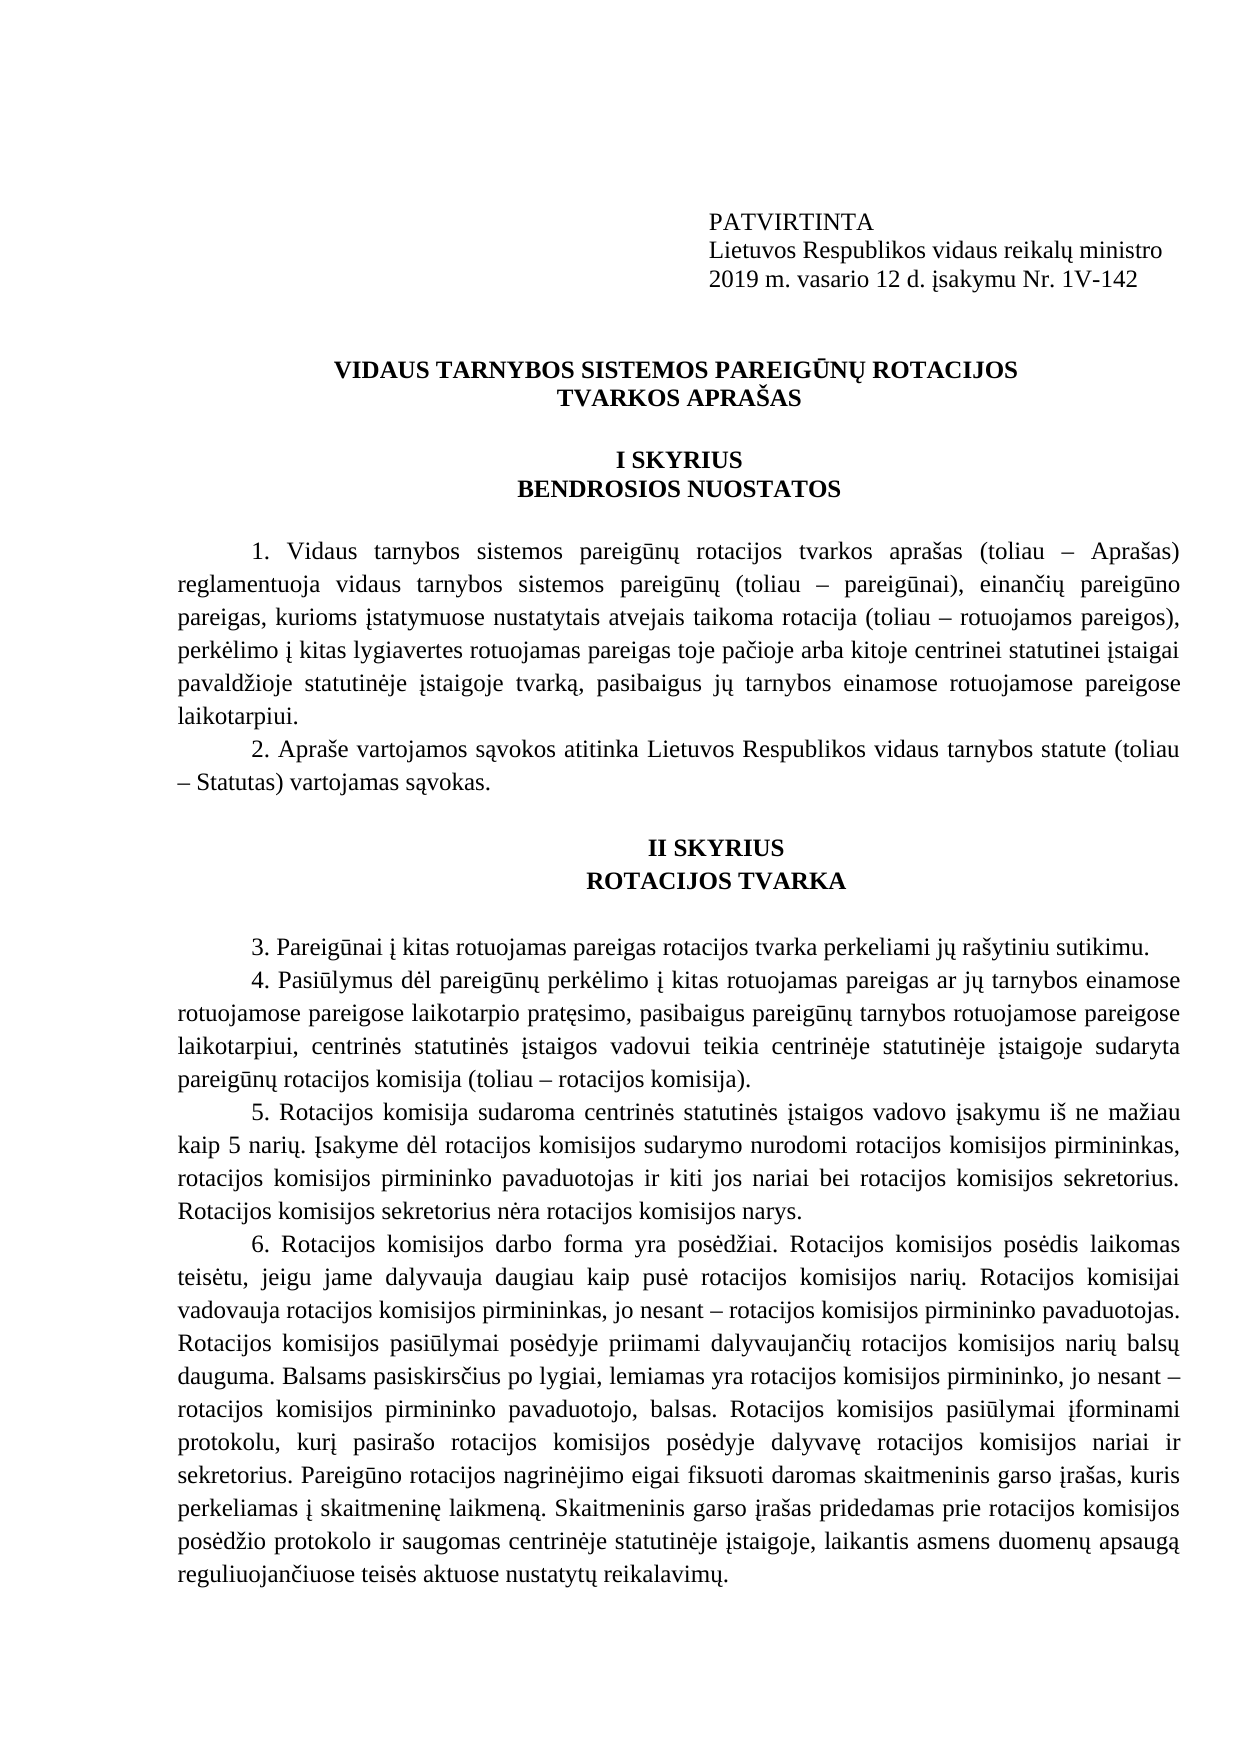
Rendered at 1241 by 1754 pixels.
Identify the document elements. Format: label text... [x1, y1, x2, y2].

text VIDAUS TARNYBOS SISTEMOS PAREIGŪNŲ ROTACIJOS [177, 355, 1181, 383]
text ROTACIJOS TVARKA [177, 866, 1181, 895]
text II SKYRIUS [177, 833, 1181, 862]
text 3. Pareigūnai į kitas rotuojamas pareigas rotacijos tvarka perkeliami jų rašytiniu sutikimu. [177, 932, 1181, 961]
text 1. Vidaus tarnybos sistemos pareigūnų rotacijos tvarkos aprašas (toliau – Aprašas) reglamentuoja vidaus tarnybos sistemos pareigūnų (toliau – pareigūnai), einančių pareigūno pareigas, kurioms įstatymuose nustatytais atvejais taikoma rotacija (toliau – rotuojamos pareigos), perkėlimo į kitas lygiavertes rotuojamas pareigas toje pačioje arba kitoje centrinei statutinei įstaigai pavaldžioje statutinėje įstaigoje tvarką, pasibaigus jų tarnybos einamose rotuojamose pareigose laikotarpiui. [177, 536, 1181, 729]
text 6. Rotacijos komisijos darbo forma yra posėdžiai. Rotacijos komisijos posėdis laikomas teisėtu, jeigu jame dalyvauja daugiau kaip pusė rotacijos komisijos narių. Rotacijos komisijai vadovauja rotacijos komisijos pirmininkas, jo nesant – rotacijos komisijos pirmininko pavaduotojas. Rotacijos komisijos pasiūlymai posėdyje priimami dalyvaujančių rotacijos komisijos narių balsų dauguma. Balsams pasiskirsčius po lygiai, lemiamas yra rotacijos komisijos pirmininko, jo nesant – rotacijos komisijos pirmininko pavaduotojo, balsas. Rotacijos komisijos pasiūlymai įforminami protokolu, kurį pasirašo rotacijos komisijos posėdyje dalyvavę rotacijos komisijos nariai ir sekretorius. Pareigūno rotacijos nagrinėjimo eigai fiksuoti daromas skaitmeninis garso įrašas, kuris perkeliamas į skaitmeninę laikmeną. Skaitmeninis garso įrašas pridedamas prie rotacijos komisijos posėdžio protokolo ir saugomas centrinėje statutinėje įstaigoje, laikantis asmens duomenų apsaugą reguliuojančiuose teisės aktuose nustatytų reikalavimų. [177, 1229, 1181, 1588]
text 4. Pasiūlymus dėl pareigūnų perkėlimo į kitas rotuojamas pareigas ar jų tarnybos einamose rotuojamose pareigose laikotarpio pratęsimo, pasibaigus pareigūnų tarnybos rotuojamose pareigose laikotarpiui, centrinės statutinės įstaigos vadovui teikia centrinėje statutinėje įstaigoje sudaryta pareigūnų rotacijos komisija (toliau – rotacijos komisija). [177, 965, 1181, 1093]
text 5. Rotacijos komisija sudaroma centrinės statutinės įstaigos vadovo įsakymu iš ne mažiau kaip 5 narių. Įsakyme dėl rotacijos komisijos sudarymo nurodomi rotacijos komisijos pirmininkas, rotacijos komisijos pirmininko pavaduotojas ir kiti jos nariai bei rotacijos komisijos sekretorius. Rotacijos komisijos sekretorius nėra rotacijos komisijos narys. [177, 1097, 1181, 1225]
text PATVIRTINTA [709, 207, 1181, 235]
text I SKYRIUS [177, 445, 1181, 474]
text TVARKOS APRAŠAS [177, 383, 1181, 412]
text 2. Apraše vartojamos sąvokos atitinka Lietuvos Respublikos vidaus tarnybos statute (toliau – Statutas) vartojamas sąvokas. [177, 734, 1181, 796]
text Lietuvos Respublikos vidaus reikalų ministro [709, 235, 1181, 264]
text 2019 m. vasario 12 d. įsakymu Nr. 1V-142 [709, 264, 1181, 293]
text BENDROSIOS NUOSTATOS [177, 474, 1181, 503]
